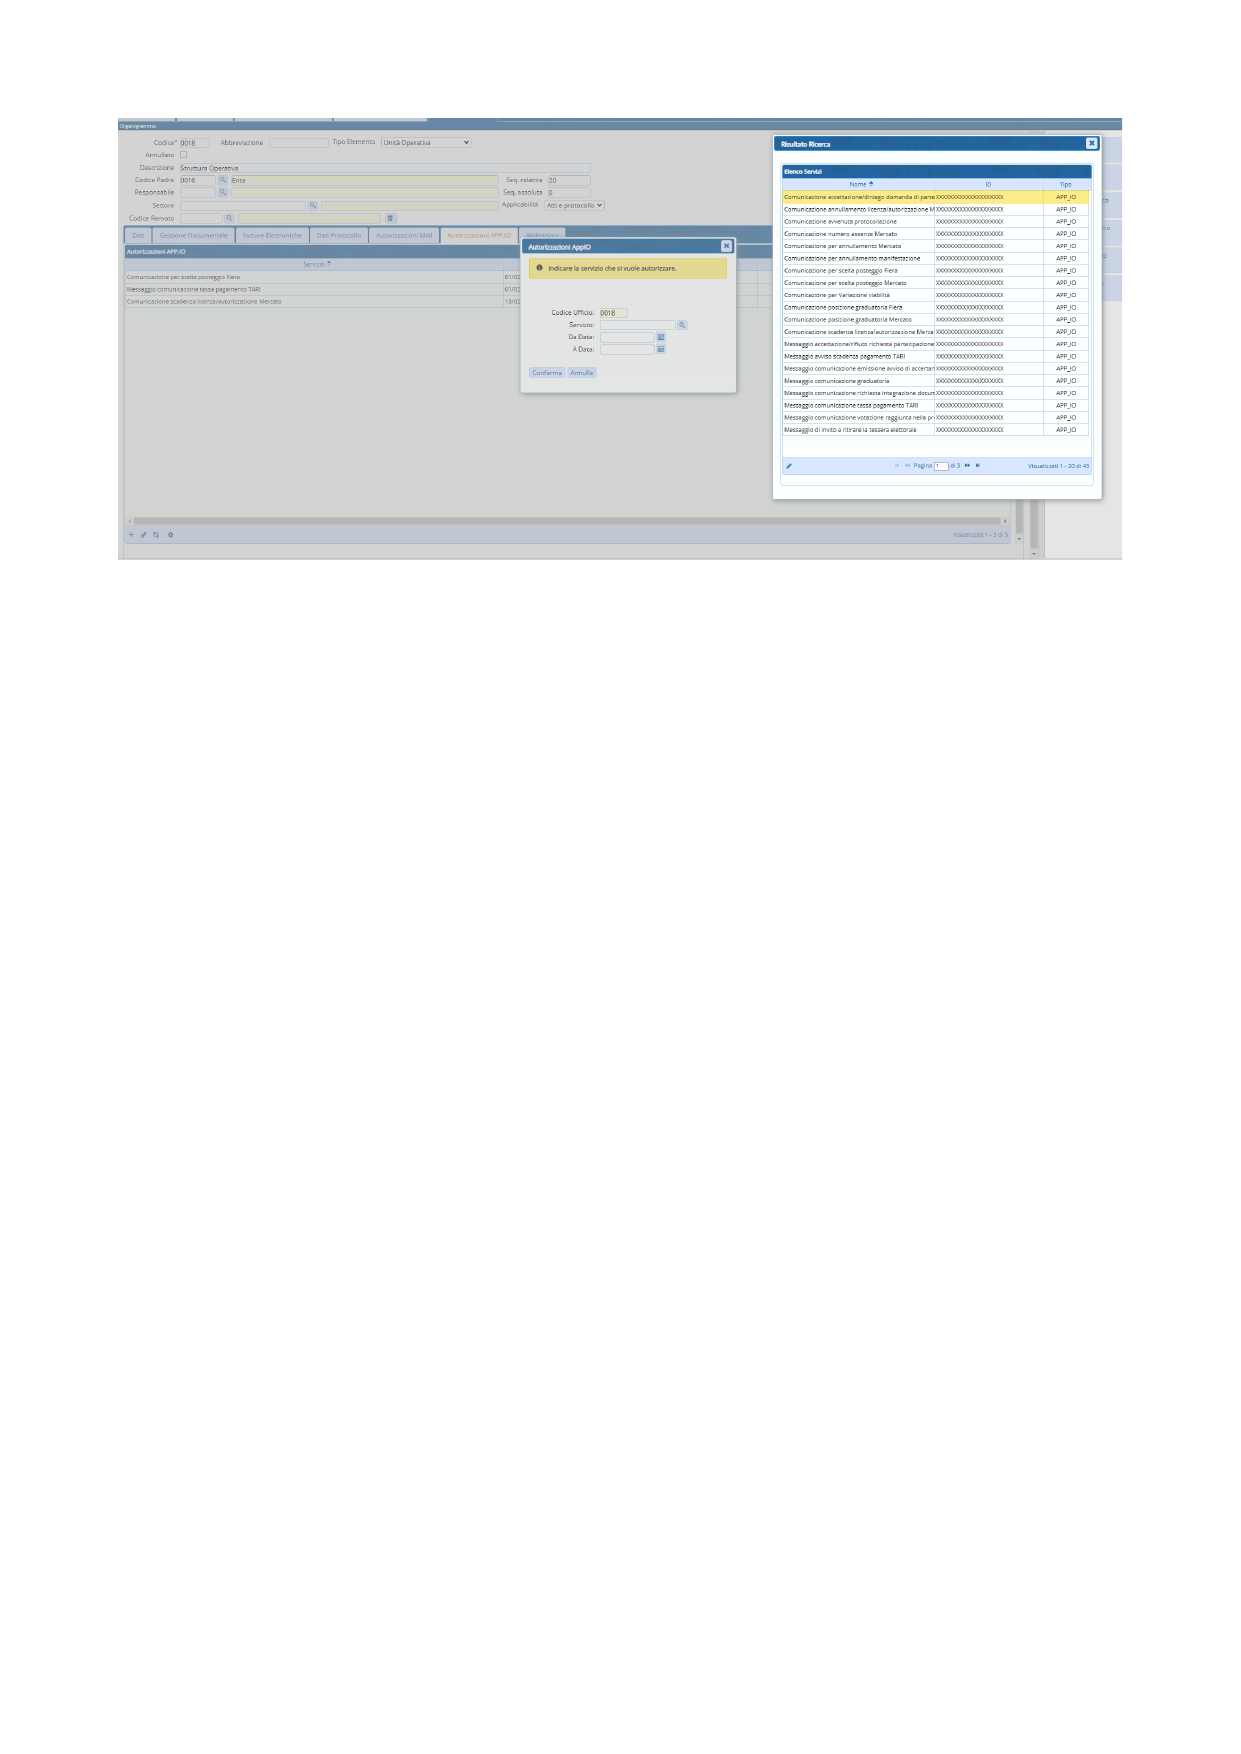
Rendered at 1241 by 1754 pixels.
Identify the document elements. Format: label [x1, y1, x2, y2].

picture [118, 118, 1123, 560]
